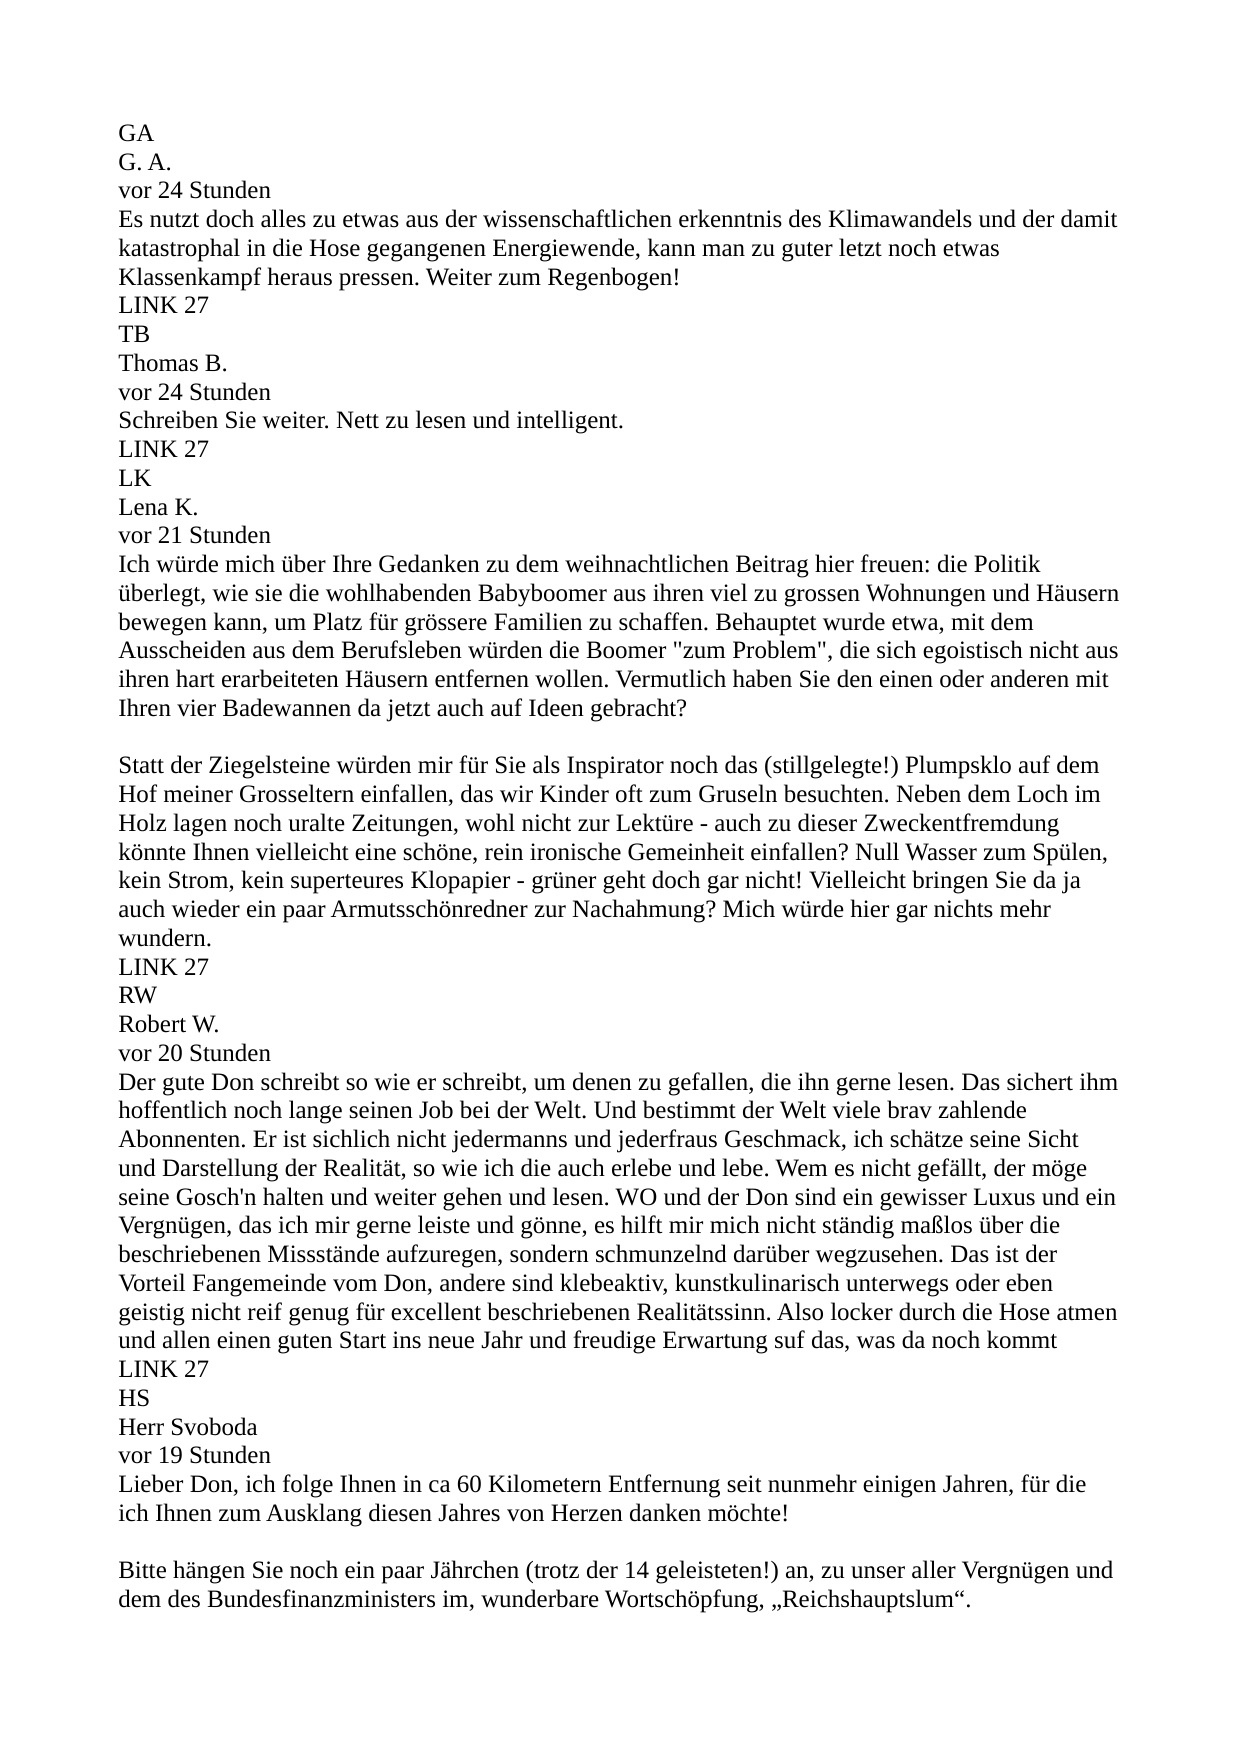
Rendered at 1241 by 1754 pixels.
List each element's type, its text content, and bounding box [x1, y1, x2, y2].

text Statt der Ziegelsteine würden mir für Sie als Inspirator noch das (stillgelegte!) Plumpsklo auf dem Hof meiner Grosseltern einfallen, das wir Kinder oft zum Gruseln besuchten. Neben dem Loch im Holz lagen noch uralte Zeitungen, wohl nicht zur Lektüre - auch zu dieser Zweckentfremdung könnte Ihnen vielleicht eine schöne, rein ironische Gemeinheit einfallen? Null Wasser zum Spülen, kein Strom, kein superteures Klopapier - grüner geht doch gar nicht! Vielleicht bringen Sie da ja auch wieder ein paar Armutsschönredner zur Nachahmung? Mich würde hier gar nichts mehr wundern. [118, 751, 1122, 952]
text Lieber Don, ich folge Ihnen in ca 60 Kilometern Entfernung seit nunmehr einigen Jahren, für die ich Ihnen zum Ausklang diesen Jahres von Herzen danken möchte! [118, 1469, 1122, 1527]
text Der gute Don schreibt so wie er schreibt, um denen zu gefallen, die ihn gerne lesen. Das sichert ihm hoffentlich noch lange seinen Job bei der Welt. Und bestimmt der Welt viele brav zahlende Abonnenten. Er ist sichlich nicht jedermanns und jederfraus Geschmack, ich schätze seine Sicht und Darstellung der Realität, so wie ich die auch erlebe und lebe. Wem es nicht gefällt, der möge seine Gosch'n halten und weiter gehen und lesen. WO und der Don sind ein gewisser Luxus und ein Vergnügen, das ich mir gerne leiste und gönne, es hilft mir mich nicht ständig maßlos über die beschriebenen Missstände aufzuregen, sondern schmunzelnd darüber wegzusehen. Das ist der Vorteil Fangemeinde vom Don, andere sind klebeaktiv, kunstkulinarisch unterwegs oder eben geistig nicht reif genug für excellent beschriebenen Realitätssinn. Also locker durch die Hose atmen und allen einen guten Start ins neue Jahr und freudige Erwartung suf das, was da noch kommt [118, 1067, 1122, 1354]
text LINK 27 [118, 1354, 1122, 1383]
text Bitte hängen Sie noch ein paar Jährchen (trotz der 14 geleisteten!) an, zu unser aller Vergnügen und dem des Bundesfinanzministers im, wunderbare Wortschöpfung, „Reichshauptslum“. [118, 1556, 1122, 1613]
text LINK 27 [118, 291, 1122, 319]
text vor 19 Stunden [118, 1441, 1122, 1469]
text HS [118, 1383, 1122, 1412]
text Herr Svoboda [118, 1412, 1122, 1441]
text Robert W. [118, 1009, 1122, 1038]
text vor 24 Stunden [118, 176, 1122, 204]
text Schreiben Sie weiter. Nett zu lesen und intelligent. [118, 406, 1122, 434]
text Thomas B. [118, 348, 1122, 377]
text GA [118, 118, 1122, 147]
text RW [118, 981, 1122, 1009]
text vor 21 Stunden [118, 521, 1122, 549]
text LK [118, 463, 1122, 492]
text vor 24 Stunden [118, 377, 1122, 406]
text TB [118, 319, 1122, 348]
text Es nutzt doch alles zu etwas aus der wissenschaftlichen erkenntnis des Klimawandels und der damit katastrophal in die Hose gegangenen Energiewende, kann man zu guter letzt noch etwas Klassenkampf heraus pressen. Weiter zum Regenbogen! [118, 204, 1122, 291]
text G. A. [118, 147, 1122, 176]
text Lena K. [118, 492, 1122, 521]
text Ich würde mich über Ihre Gedanken zu dem weihnachtlichen Beitrag hier freuen: die Politik überlegt, wie sie die wohlhabenden Babyboomer aus ihren viel zu grossen Wohnungen und Häusern bewegen kann, um Platz für grössere Familien zu schaffen. Behauptet wurde etwa, mit dem Ausscheiden aus dem Berufsleben würden die Boomer "zum Problem", die sich egoistisch nicht aus ihren hart erarbeiteten Häusern entfernen wollen. Vermutlich haben Sie den einen oder anderen mit Ihren vier Badewannen da jetzt auch auf Ideen gebracht? [118, 549, 1122, 722]
text LINK 27 [118, 434, 1122, 463]
text LINK 27 [118, 952, 1122, 981]
text vor 20 Stunden [118, 1038, 1122, 1067]
